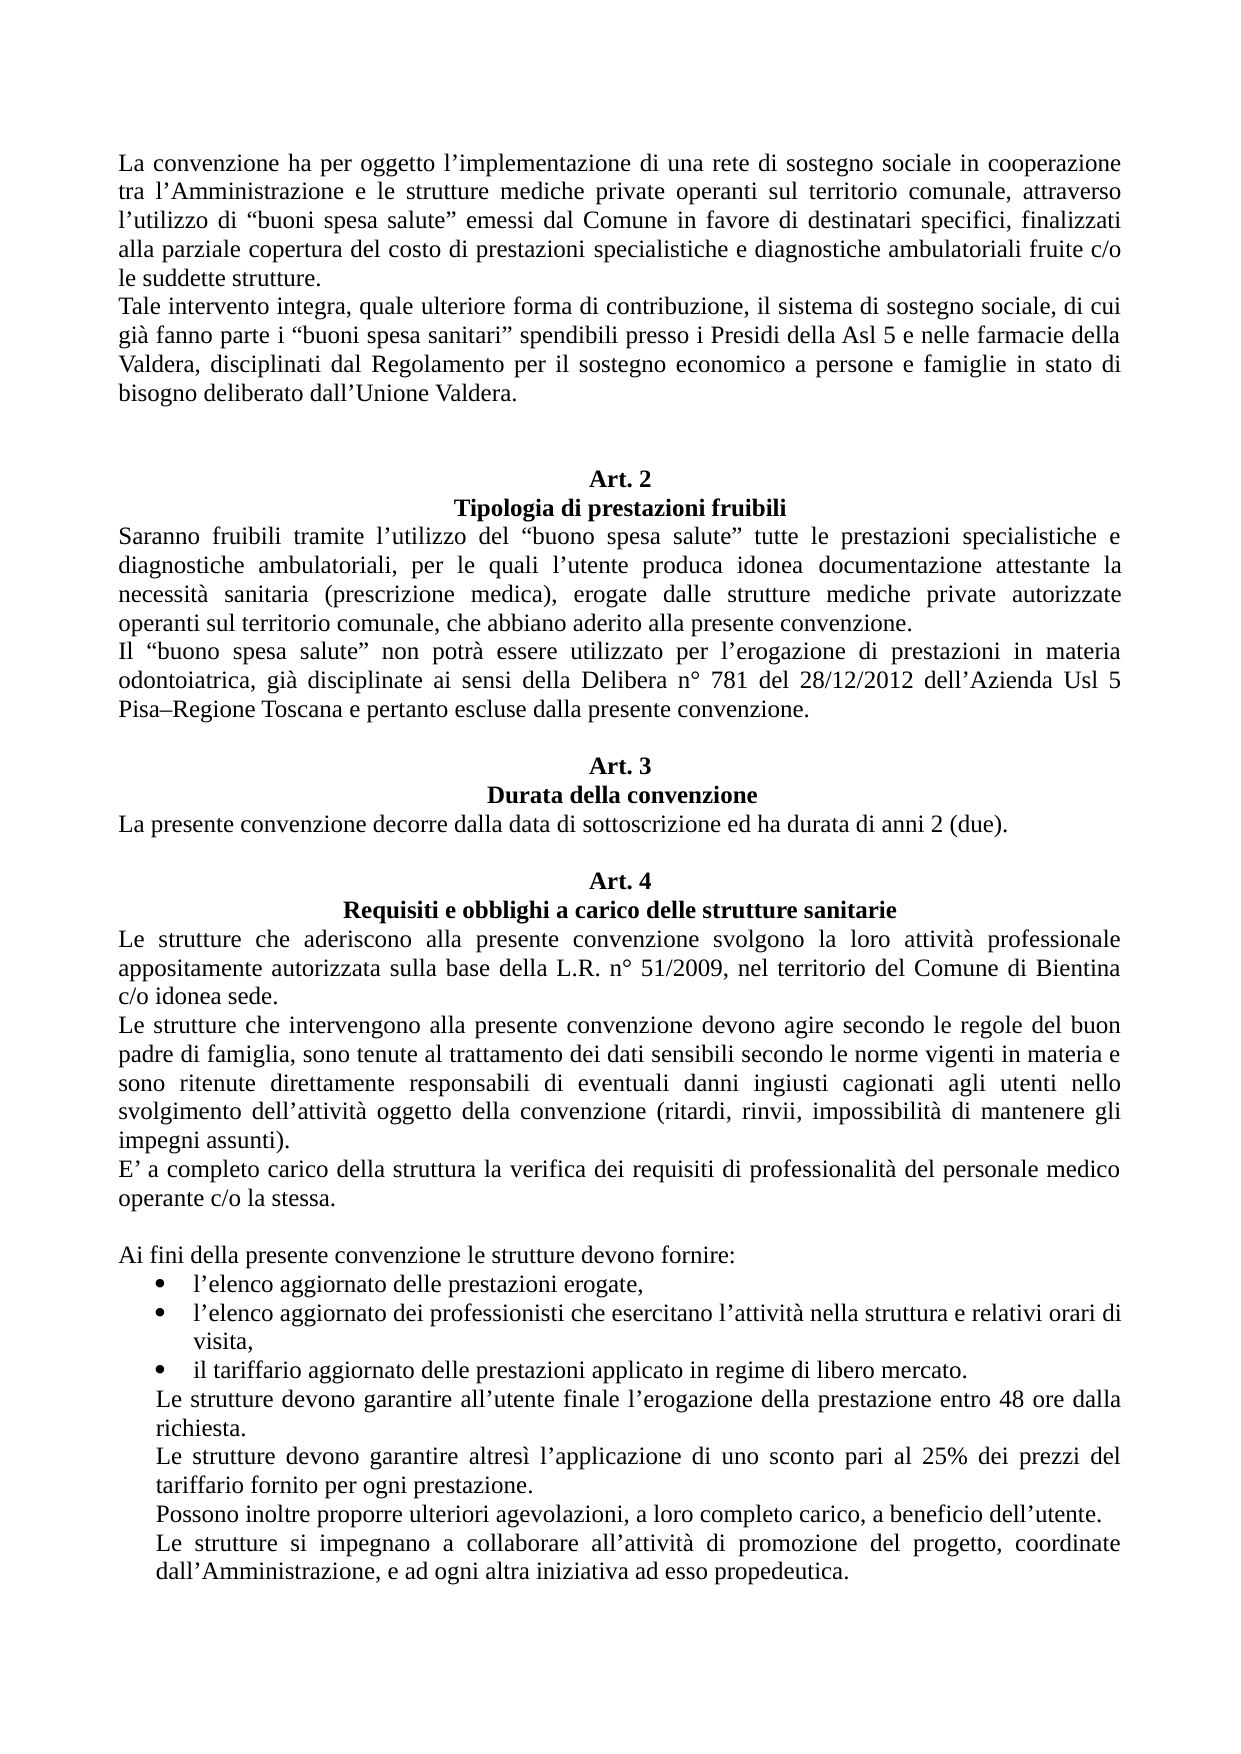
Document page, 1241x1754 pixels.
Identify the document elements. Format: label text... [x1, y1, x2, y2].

text Art. 4 [118, 866, 1122, 895]
text Tipologia di prestazioni fruibili [118, 493, 1122, 521]
text Le strutture devono garantire altresì l’applicazione di uno sconto pari al 25% dei prezzi del tariffario fornito per ogni prestazione. [156, 1441, 1122, 1499]
list il tariffario aggiornato delle prestazioni applicato in regime di libero mercato. [156, 1355, 1122, 1384]
text Requisiti e obblighi a carico delle strutture sanitarie [118, 895, 1122, 924]
text Art. 2 [118, 464, 1122, 493]
text Durata della convenzione [413, 780, 1122, 809]
text E’ a completo carico della struttura la verifica dei requisiti di professionalità del personale medico operante c/o la stessa. [118, 1154, 1122, 1211]
text Art. 3 [118, 751, 1122, 780]
text Il “buono spesa salute” non potrà essere utilizzato per l’erogazione di prestazioni in materia odontoiatrica, già disciplinate ai sensi della Delibera n° 781 del 28/12/2012 dell’Azienda Usl 5 Pisa–Regione Toscana e pertanto escluse dalla presente convenzione. [118, 636, 1122, 723]
text Saranno fruibili tramite l’utilizzo del “buono spesa salute” tutte le prestazioni specialistiche e diagnostiche ambulatoriali, per le quali l’utente produca idonea documentazione attestante la necessità sanitaria (prescrizione medica), erogate dalle strutture mediche private autorizzate operanti sul territorio comunale, che abbiano aderito alla presente convenzione. [118, 521, 1122, 636]
text Le strutture che aderiscono alla presente convenzione svolgono la loro attività professionale appositamente autorizzata sulla base della L.R. n° 51/2009, nel territorio del Comune di Bientina c/o idonea sede. [118, 924, 1122, 1010]
text Le strutture si impegnano a collaborare all’attività di promozione del progetto, coordinate dall’Amministrazione, e ad ogni altra iniziativa ad esso propedeutica. [156, 1528, 1122, 1585]
list l’elenco aggiornato delle prestazioni erogate, [156, 1269, 1122, 1298]
text Possono inoltre proporre ulteriori agevolazioni, a loro completo carico, a beneficio dell’utente. [156, 1499, 1122, 1528]
text La presente convenzione decorre dalla data di sottoscrizione ed ha durata di anni 2 (due). [118, 809, 1122, 838]
text Le strutture devono garantire all’utente finale l’erogazione della prestazione entro 48 ore dalla richiesta. [156, 1384, 1122, 1441]
text Le strutture che intervengono alla presente convenzione devono agire secondo le regole del buon padre di famiglia, sono tenute al trattamento dei dati sensibili secondo le norme vigenti in materia e sono ritenute direttamente responsabili di eventuali danni ingiusti cagionati agli utenti nello svolgimento dell’attività oggetto della convenzione (ritardi, rinvii, impossibilità di mantenere gli impegni assunti). [118, 1010, 1122, 1154]
text Ai fini della presente convenzione le strutture devono fornire: [118, 1240, 1122, 1269]
text La convenzione ha per oggetto l’implementazione di una rete di sostegno sociale in cooperazione tra l’Amministrazione e le strutture mediche private operanti sul territorio comunale, attraverso l’utilizzo di “buoni spesa salute” emessi dal Comune in favore di destinatari specifici, finalizzati alla parziale copertura del costo di prestazioni specialistiche e diagnostiche ambulatoriali fruite c/o le suddette strutture. [118, 148, 1122, 291]
list l’elenco aggiornato dei professionisti che esercitano l’attività nella struttura e relativi orari di visita, [156, 1298, 1122, 1355]
text Tale intervento integra, quale ulteriore forma di contribuzione, il sistema di sostegno sociale, di cui già fanno parte i “buoni spesa sanitari” spendibili presso i Presidi della Asl 5 e nelle farmacie della Valdera, disciplinati dal Regolamento per il sostegno economico a persone e famiglie in stato di bisogno deliberato dall’Unione Valdera. [118, 291, 1122, 406]
